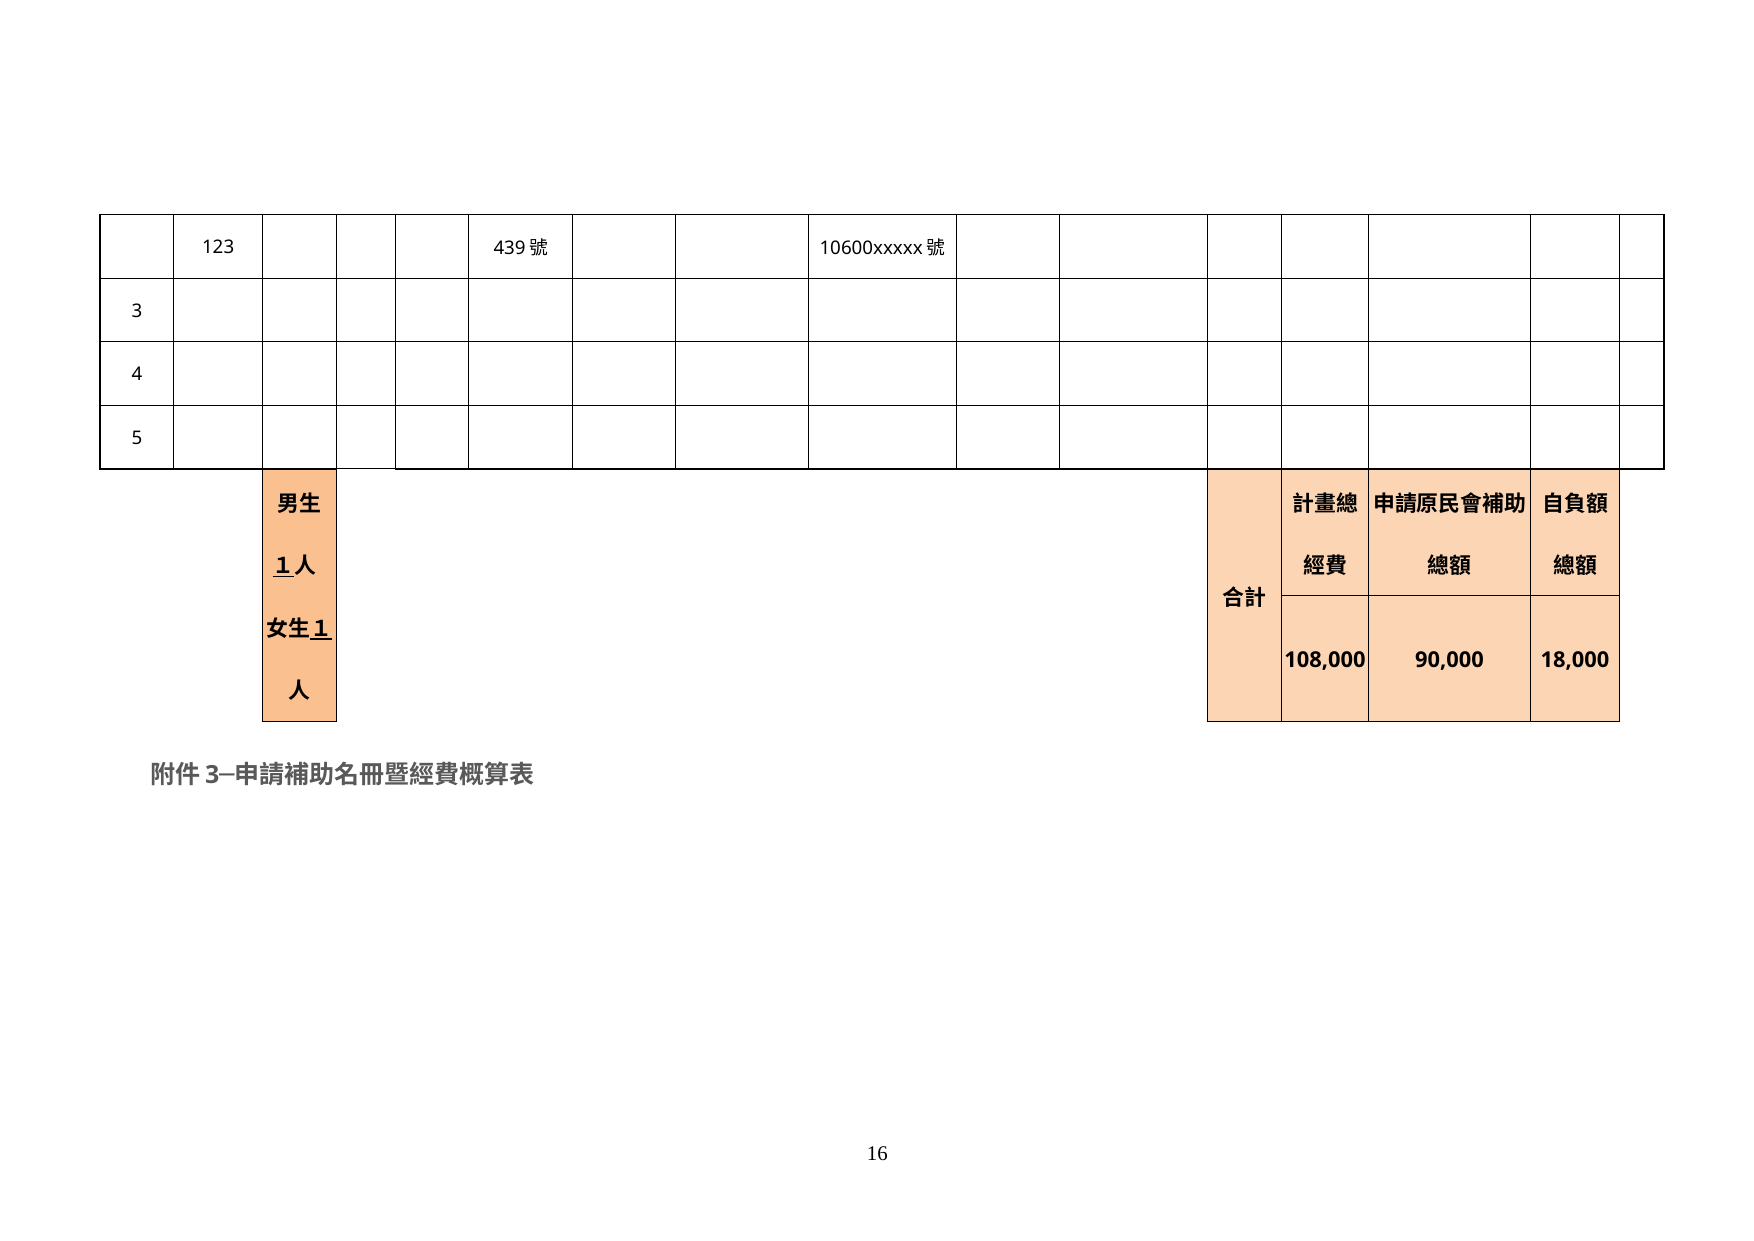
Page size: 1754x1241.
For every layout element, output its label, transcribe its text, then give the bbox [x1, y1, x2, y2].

table_cell [1531, 279, 1619, 341]
table_cell [1620, 342, 1663, 404]
table_cell [100, 595, 174, 721]
table_cell [1531, 342, 1619, 404]
table_cell 5 [101, 406, 173, 468]
table_cell [1208, 342, 1281, 404]
table_cell [1282, 342, 1368, 404]
table_cell 90,000 [1369, 596, 1530, 721]
table_cell [809, 342, 956, 404]
table_cell [1282, 215, 1368, 277]
table_cell [1620, 406, 1663, 468]
table_cell [1531, 215, 1619, 277]
table_cell [676, 470, 808, 595]
table_cell [809, 470, 956, 595]
table_cell [676, 342, 808, 404]
table_cell [1282, 279, 1368, 341]
table_cell 3 [101, 279, 173, 341]
table_cell [956, 470, 1059, 595]
table_cell [174, 342, 262, 404]
table_cell 108,000 [1282, 596, 1368, 721]
table_cell [676, 406, 808, 468]
table_cell [957, 406, 1059, 468]
table_cell 計畫總經費 [1282, 470, 1368, 595]
table_cell 申請原民會補助總額 [1369, 470, 1530, 595]
table_cell [1531, 406, 1619, 468]
table_cell [396, 215, 468, 277]
table_cell [396, 279, 468, 341]
table_cell [469, 470, 572, 595]
table_cell [174, 406, 262, 468]
table_cell [1369, 406, 1530, 468]
table_cell [573, 342, 675, 404]
table_cell [1620, 215, 1663, 277]
table_cell [809, 595, 956, 721]
table_cell [809, 279, 956, 341]
table_cell [1664, 595, 1668, 721]
table_cell [174, 279, 262, 341]
table_cell [395, 595, 469, 721]
table_cell [957, 279, 1059, 341]
table_cell [1369, 279, 1530, 341]
table_cell [809, 406, 956, 468]
table_cell [174, 470, 262, 595]
table_cell [573, 215, 675, 277]
table_cell [1664, 468, 1668, 595]
table_cell [1208, 215, 1281, 277]
table_cell [469, 279, 572, 341]
table_cell [957, 342, 1059, 404]
table_cell [469, 595, 572, 721]
table_cell [337, 279, 395, 341]
table_cell 4 [101, 342, 173, 404]
table_cell 10600xxxxx號 [809, 215, 956, 277]
table_cell [1060, 595, 1207, 721]
text 附件3─申請補助名冊暨經費概算表 [150, 741, 1604, 803]
table_cell [1060, 470, 1207, 595]
table_cell [263, 342, 336, 404]
table_cell [1369, 342, 1530, 404]
table_cell [174, 595, 262, 721]
table_cell [337, 215, 395, 277]
table_cell [573, 406, 675, 468]
table_cell [573, 279, 675, 341]
table_cell [337, 342, 395, 404]
table_cell [396, 406, 468, 468]
table_cell [263, 215, 336, 277]
table_cell [396, 342, 468, 404]
table_cell [100, 470, 174, 595]
table_cell [337, 595, 395, 721]
table_cell [1208, 406, 1281, 468]
table_cell [572, 595, 676, 721]
table_cell [1060, 215, 1207, 277]
table_cell [1369, 215, 1530, 277]
table_cell 123 [174, 215, 262, 277]
table_cell [572, 470, 676, 595]
table_cell 合計 [1208, 470, 1281, 721]
table_cell [676, 215, 808, 277]
table_cell [337, 469, 395, 595]
table_cell [1060, 342, 1207, 404]
table_cell [395, 470, 469, 595]
table_cell [957, 215, 1059, 277]
table_cell [263, 406, 336, 468]
table_cell [1620, 470, 1664, 595]
table_cell [1620, 595, 1664, 721]
table_cell [469, 342, 572, 404]
table_cell 439號 [469, 215, 572, 277]
table_cell [1060, 279, 1207, 341]
table_cell 18,000 [1531, 596, 1619, 721]
table_cell 男生 １人 女生１人 [263, 470, 336, 721]
table_cell [1060, 406, 1207, 468]
table_cell [263, 279, 336, 341]
table_cell [956, 595, 1059, 721]
table_cell [676, 279, 808, 341]
table_cell [469, 406, 572, 468]
table_cell [101, 215, 173, 277]
table_cell [1282, 406, 1368, 468]
table_cell 自負額總額 [1531, 470, 1619, 595]
table_cell [676, 595, 808, 721]
table_cell [1208, 279, 1281, 341]
table_cell [337, 406, 395, 468]
table_cell [1620, 279, 1663, 341]
